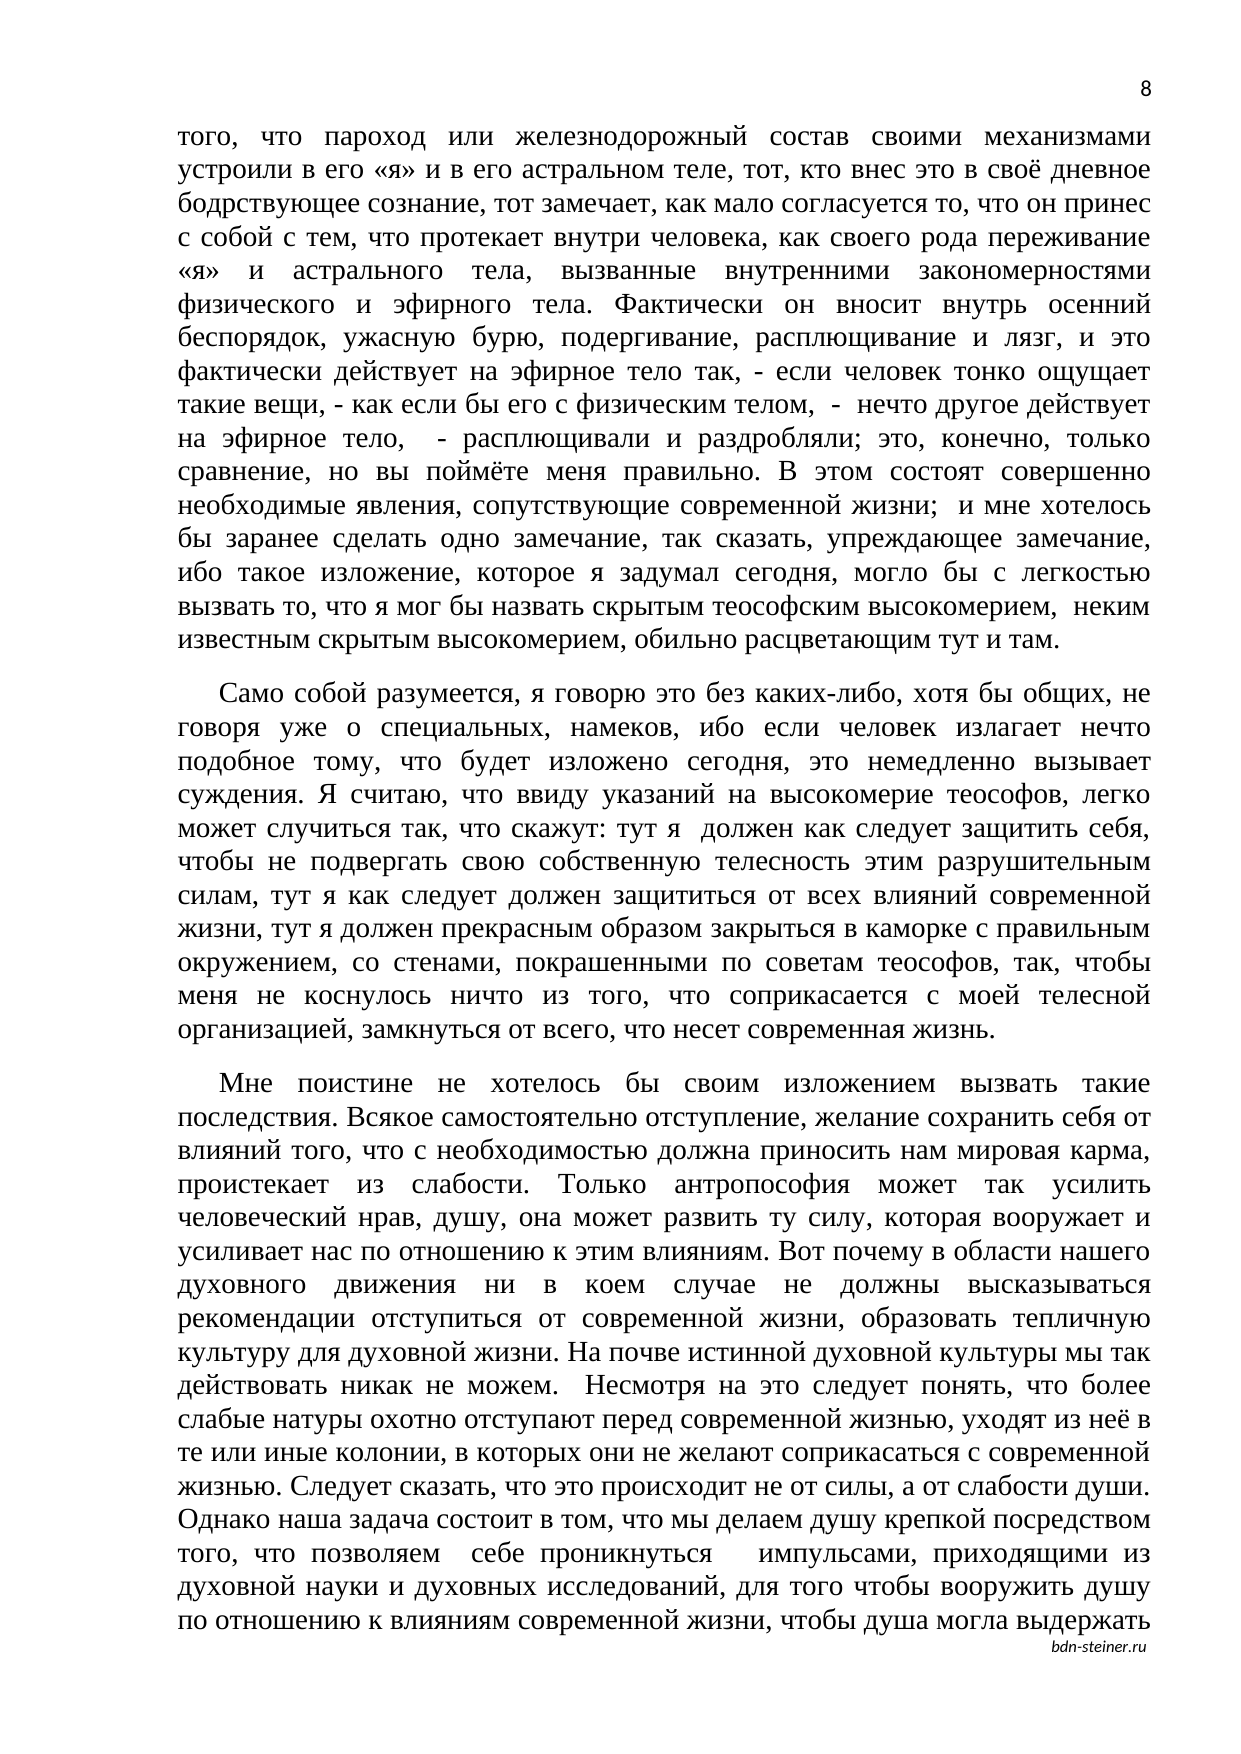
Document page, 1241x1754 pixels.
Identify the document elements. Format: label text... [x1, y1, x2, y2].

text Мне поистине не хотелось бы своим изложением вызвать такие последствия. Всякое самостоятельно отступление, желание сохранить себя от влияний того, что с необходимостью должна приносить нам мировая карма, проистекает из слабости. Только антропософия может так усилить человеческий нрав, душу, она может развить ту силу, которая вооружает и усиливает нас по отношению к этим влияниям. Вот почему в области нашего духовного движения ни в коем случае не должны высказываться рекомендации отступиться от современной жизни, образовать тепличную культуру для духовной жизни. На почве истинной духовной культуры мы так действовать никак не можем. Несмотря на это следует понять, что более слабые натуры охотно отступают перед современной жизнью, уходят из неё в те или иные колонии, в которых они не желают соприкасаться с современной жизнью. Следует сказать, что это происходит не от силы, а от слабости души. Однако наша задача состоит в том, что мы делаем душу крепкой посредством того, что позволяем себе проникнуться импульсами, приходящими из духовной науки и духовных исследований, для того чтобы вооружить душу по отношению к влияниям современной жизни, чтобы душа могла выдержать [177, 1065, 1152, 1636]
text Само собой разумеется, я говорю это без каких-либо, хотя бы общих, не говоря уже о специальных, намеков, ибо если человек излагает нечто подобное тому, что будет изложено сегодня, это немедленно вызывает суждения. Я считаю, что ввиду указаний на высокомерие теософов, легко может случиться так, что скажут: тут я должен как следует защитить себя, чтобы не подвергать свою собственную телесность этим разрушительным силам, тут я как следует должен защититься от всех влияний современной жизни, тут я должен прекрасным образом закрыться в каморке с правильным окружением, со стенами, покрашенными по советам теософов, так, чтобы меня не коснулось ничто из того, что соприкасается с моей телесной организацией, замкнуться от всего, что несет современная жизнь. [177, 676, 1152, 1044]
text того, что пароход или железнодорожный состав своими механизмами устроили в его «я» и в его астральном теле, тот, кто внес это в своё дневное бодрствующее сознание, тот замечает, как мало согласуется то, что он принес с собой с тем, что протекает внутри человека, как своего рода переживание «я» и астрального тела, вызванные внутренними закономерностями физического и эфирного тела. Фактически он вносит внутрь осенний беспорядок, ужасную бурю, подергивание, расплющивание и лязг, и это фактически действует на эфирное тело так, - если человек тонко ощущает такие вещи, - как если бы его с физическим телом, - нечто другое действует на эфирное тело, - расплющивали и раздробляли; это, конечно, только сравнение, но вы поймёте меня правильно. В этом состоят совершенно необходимые явления, сопутствующие современной жизни; и мне хотелось бы заранее сделать одно замечание, так сказать, упреждающее замечание, ибо такое изложение, которое я задумал сегодня, могло бы с легкостью вызвать то, что я мог бы назвать скрытым теософским высокомерием, неким известным скрытым высокомерием, обильно расцветающим тут и там. [177, 118, 1152, 655]
